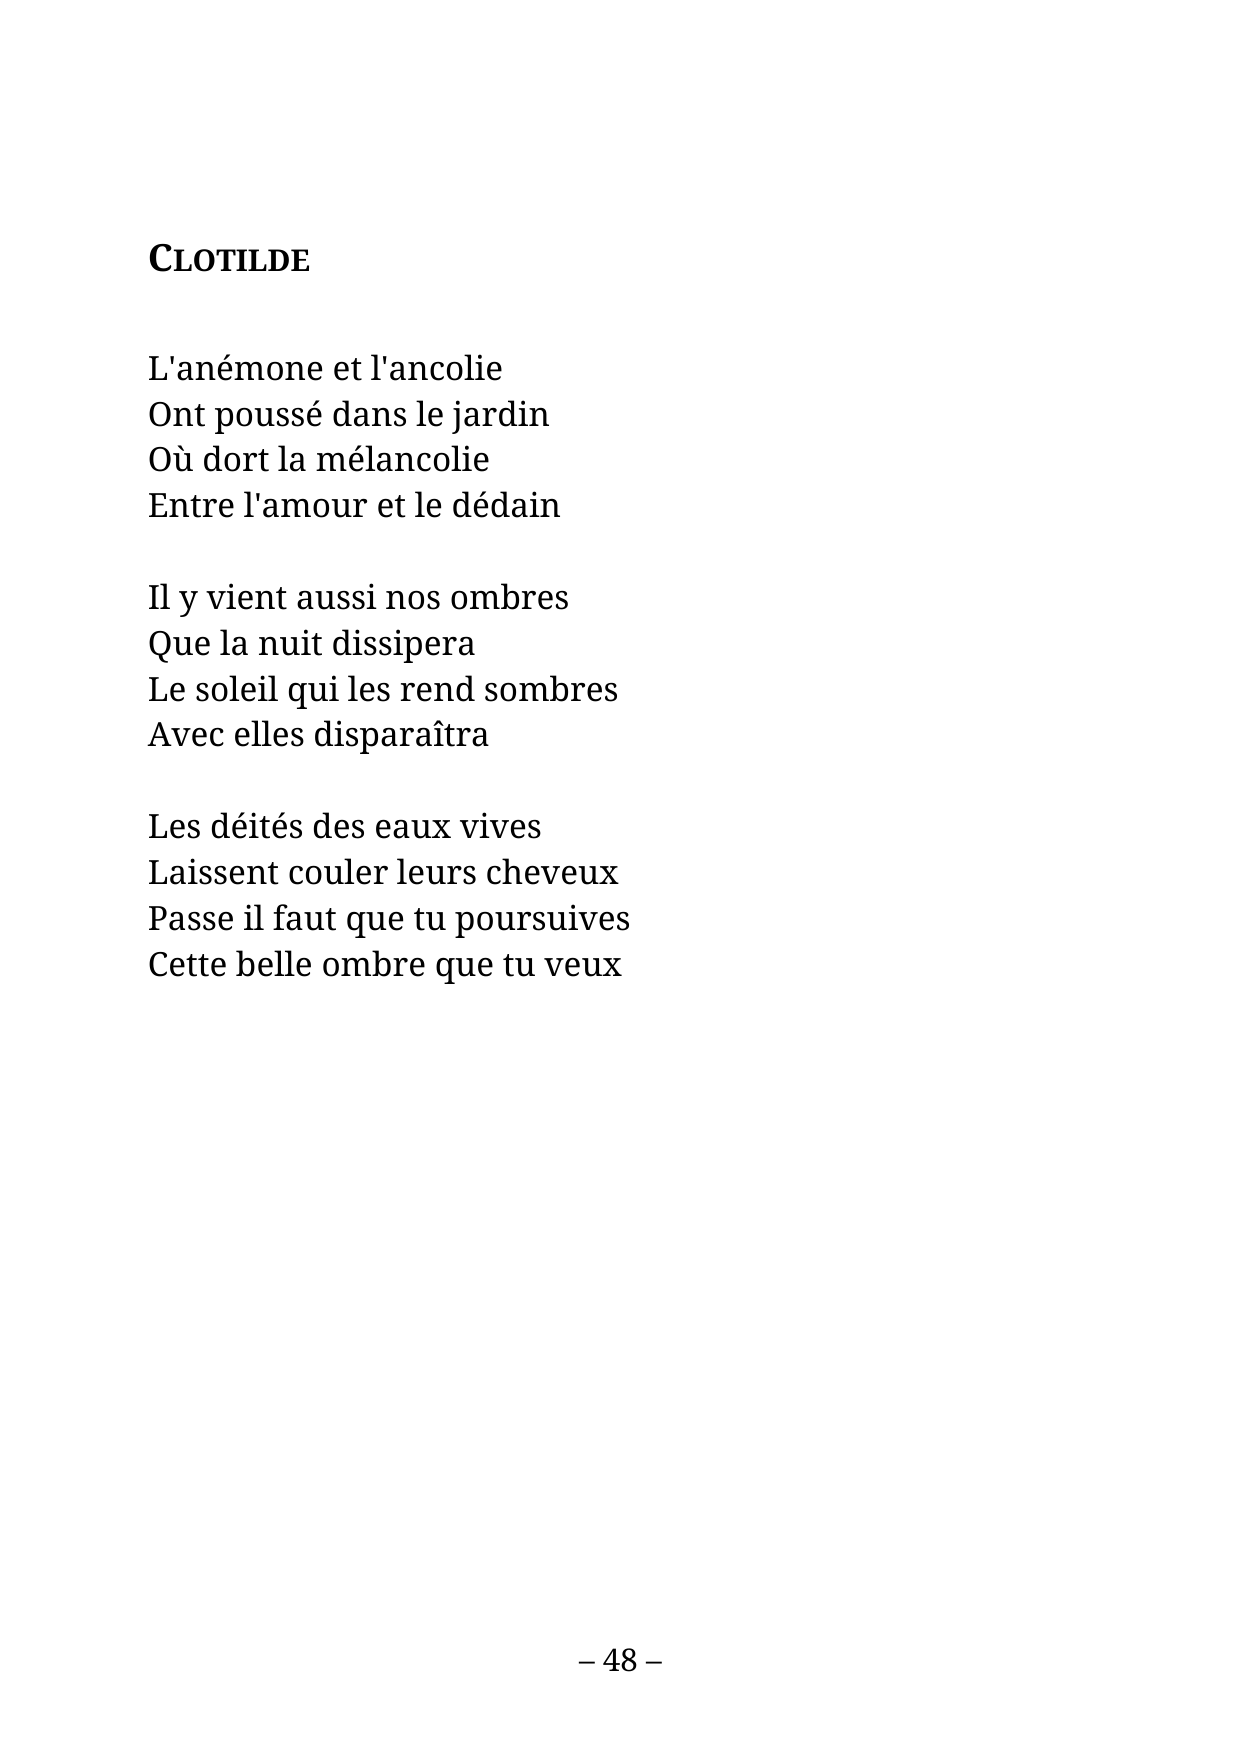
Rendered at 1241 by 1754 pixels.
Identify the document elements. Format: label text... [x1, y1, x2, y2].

subtitle Clotilde [148, 235, 1092, 281]
text L'anémone et l'ancolie Ont poussé dans le jardin Où dort la mélancolie Entre l'amour et le dédain Il y vient aussi nos ombres Que la nuit dissipera Le soleil qui les rend sombres Avec elles disparaîtra Les déités des eaux vives Laissent couler leurs cheveux Passe il faut que tu poursuives Cette belle ombre que tu veux [148, 343, 1092, 985]
